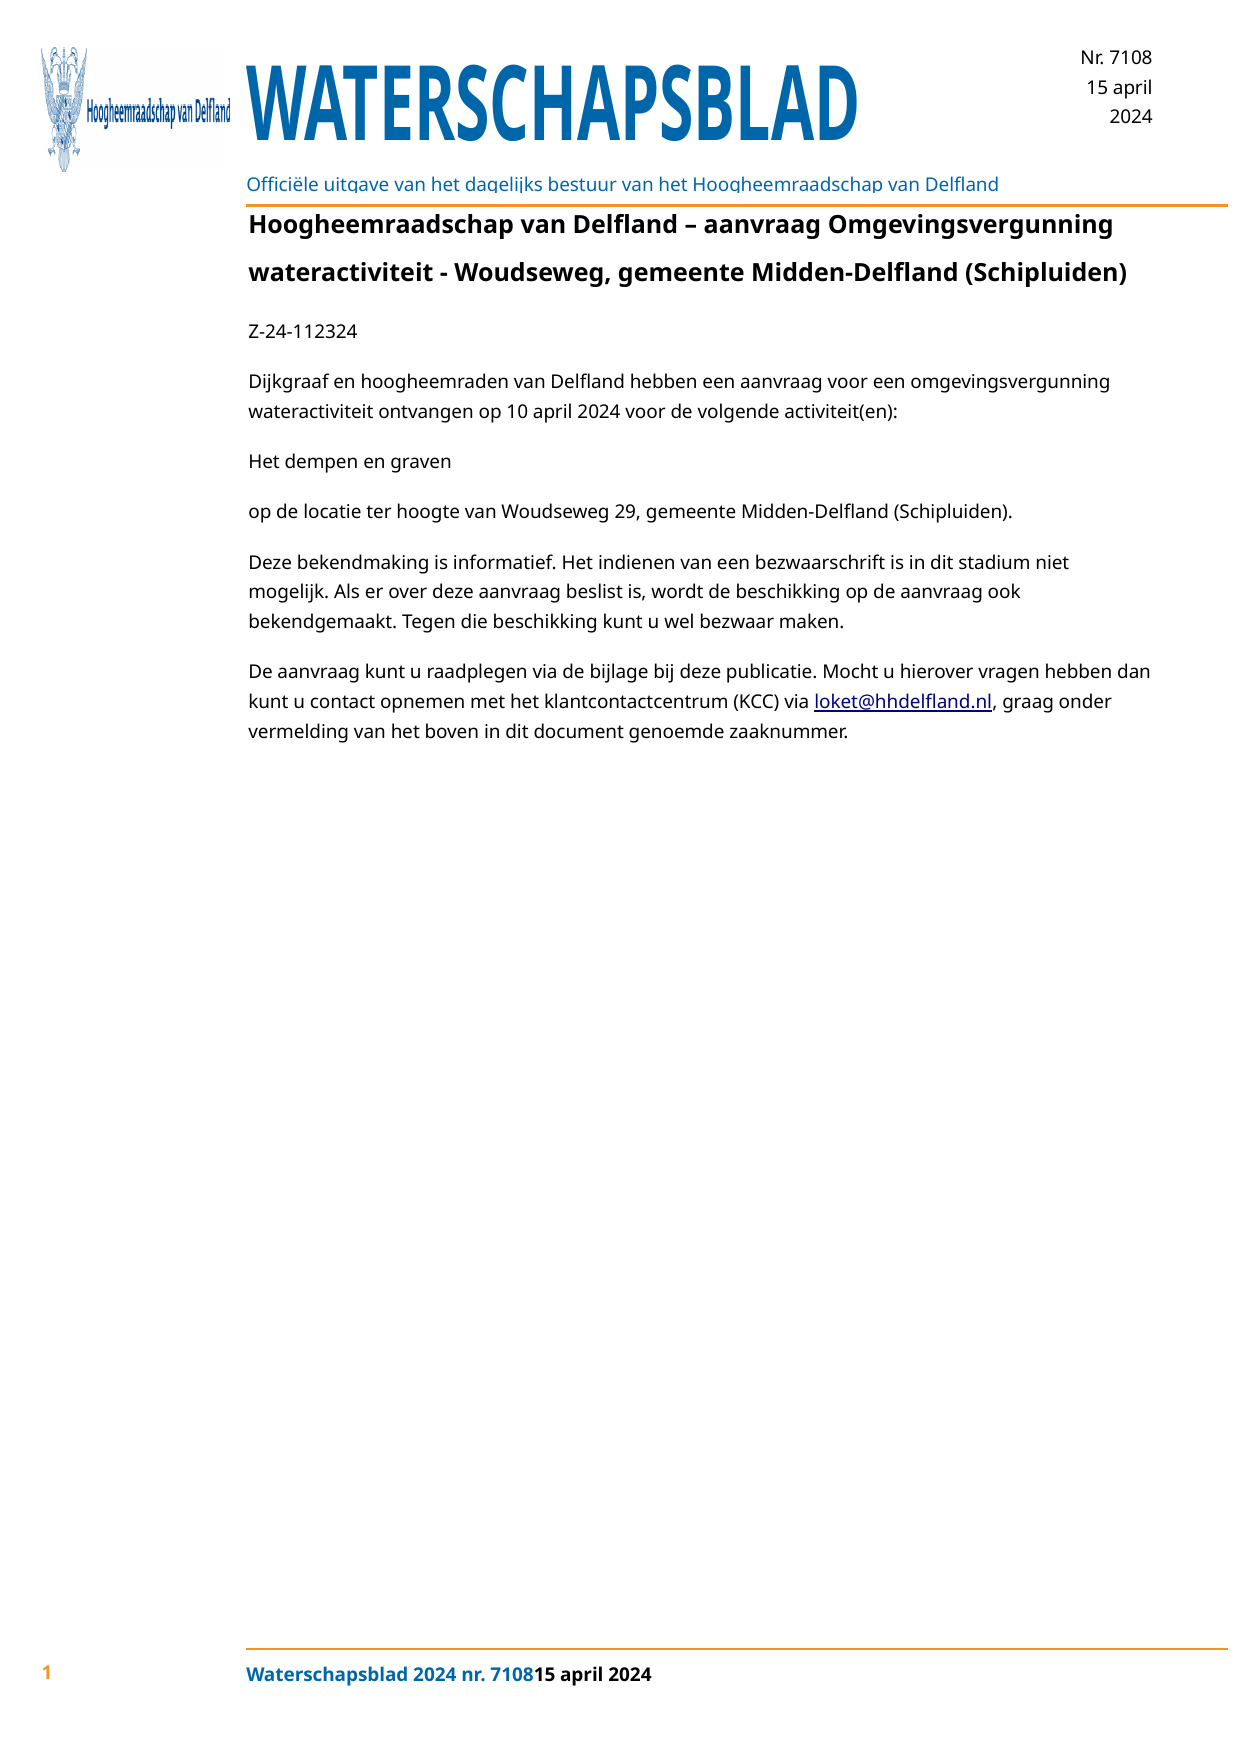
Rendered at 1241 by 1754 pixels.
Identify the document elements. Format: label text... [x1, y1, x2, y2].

text Het dempen en graven [248, 448, 1152, 474]
text De aanvraag kunt u raadplegen via de bijlage bij deze publicatie. Mocht u hierover vragen hebben dan kunt u contact opnemen met het klantcontactcentrum (KCC) via loket@hhdelfland.nl, graag onder vermelding van het boven in dit document genoemde zaaknummer. [248, 659, 1152, 744]
picture [41, 47, 231, 172]
text Hoogheemraadschap van Delfland – aanvraag Omgevingsvergunning wateractiviteit - Woudseweg, gemeente Midden-Delfland (Schipluiden) [248, 207, 1152, 288]
text Deze bekendmaking is informatief. Het indienen van een bezwaarschrift is in dit stadium niet mogelijk. Als er over deze aanvraag beslist is, wordt de beschikking op de aanvraag ook bekendgemaakt. Tegen die beschikking kunt u wel bezwaar maken. [248, 549, 1152, 634]
text op de locatie ter hoogte van Woudseweg 29, gemeente Midden-Delfland (Schipluiden). [248, 499, 1152, 524]
text Dijkgraaf en hoogheemraden van Delfland hebben een aanvraag voor een omgevingsvergunning wateractiviteit ontvangen op 10 april 2024 voor de volgende activiteit(en): [248, 368, 1152, 424]
text Z-24-112324 [248, 318, 1152, 344]
